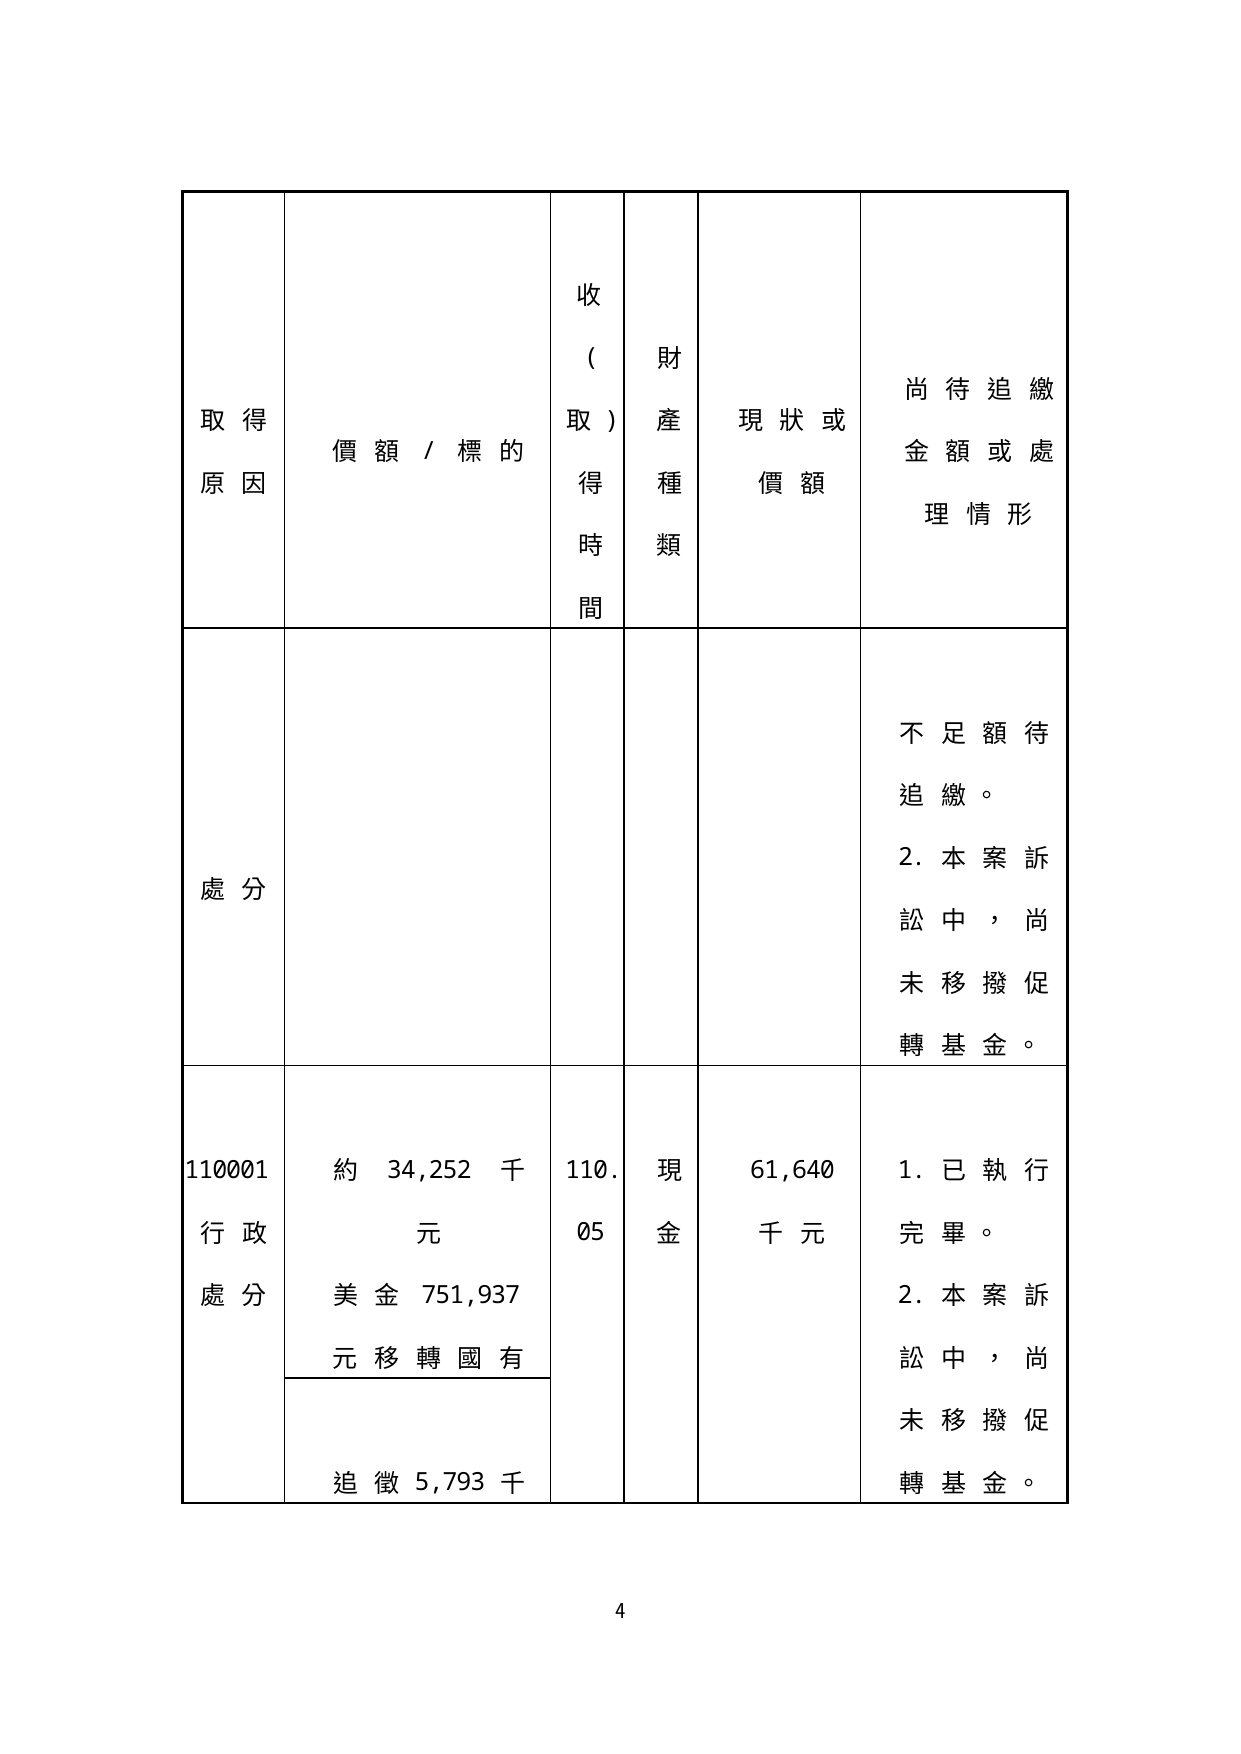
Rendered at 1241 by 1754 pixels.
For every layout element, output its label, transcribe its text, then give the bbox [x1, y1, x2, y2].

table_cell [625, 629, 697, 1064]
table_header 價額/標的 [285, 193, 550, 627]
table_cell 現金 [625, 1066, 697, 1502]
table_cell 110.05 [551, 1066, 623, 1502]
table_cell 不足額待追繳。 2.本案訴訟中，尚未移撥促轉基金。 [861, 629, 1066, 1064]
table_header 尚待追繳金額或處理情形 [861, 193, 1066, 627]
table_cell 約34,252千元 美金751,937元移轉國有 [285, 1066, 550, 1377]
table_cell 61,640千元 [699, 1066, 860, 1502]
table_cell 處分 [184, 629, 284, 1064]
table_cell 110001 行政處分 [184, 1066, 284, 1502]
table_header 取得原因 [184, 193, 284, 627]
table_cell 追徵5,793千 [285, 1379, 550, 1502]
table_header 收(取)得時間 [551, 193, 623, 627]
table_cell 1.已執行完畢。 2.本案訴訟中，尚未移撥促轉基金。 [861, 1066, 1066, 1502]
table_cell [285, 629, 550, 1064]
table_header 財產 種類 [625, 193, 697, 627]
table_header 現狀或價額 [699, 193, 860, 627]
table_cell [551, 629, 623, 1064]
table_cell [699, 629, 860, 1064]
